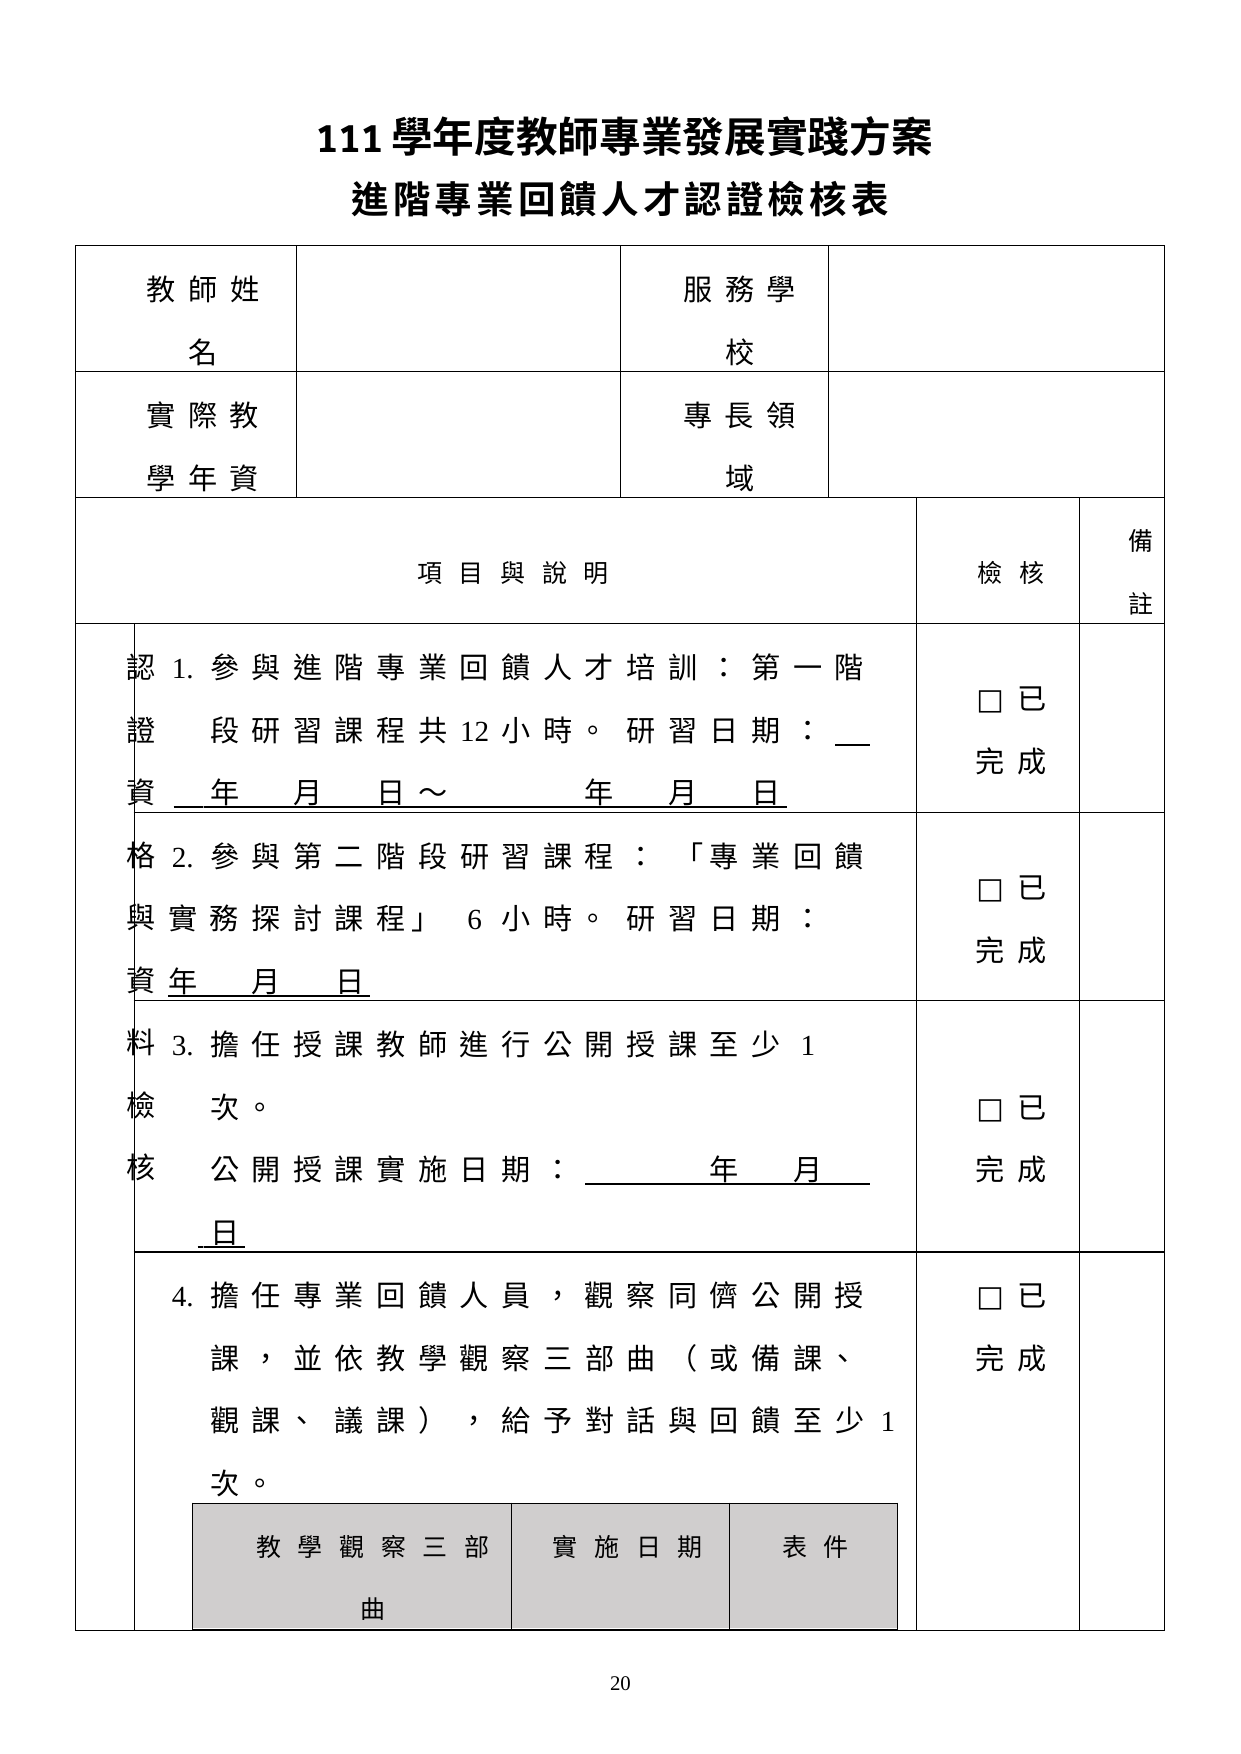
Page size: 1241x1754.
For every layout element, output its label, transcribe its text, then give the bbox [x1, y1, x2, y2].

table_header 實施日期 [512, 1504, 729, 1628]
table_cell □已完成 [917, 1001, 1079, 1251]
table_cell 項目與說明 [76, 498, 916, 623]
table_cell □已完成 [917, 624, 1079, 812]
table_cell 檢核 [917, 498, 1079, 623]
table_cell 2.參與第二階段研習課程：「專業回饋實務探討課程」6小時。研習日期： 年 月 日 [135, 813, 916, 1000]
table_header 服務學校 [621, 246, 828, 371]
table_cell [1080, 624, 1164, 812]
table_cell □已完成 [917, 813, 1079, 1000]
table_cell 專長領域 [621, 372, 828, 497]
table_cell [829, 372, 1164, 497]
table_cell [297, 372, 620, 497]
text 111學年度教師專業發展實踐方案 [78, 93, 1162, 156]
table_header 教學觀察三部曲 [193, 1504, 511, 1628]
table_header [829, 246, 1164, 371]
table_cell 1.參與進階專業回饋人才培訓：第一階段研習課程共12小時。研習日期： 年 月 日～ 年 月 日 [135, 624, 916, 812]
table_cell 實際教學年資 [76, 372, 296, 497]
table_header [297, 246, 620, 371]
table_cell 3.擔任授課教師進行公開授課至少1次。 公開授課實施日期： 年 月 日 [135, 1001, 916, 1251]
table_cell [1080, 813, 1164, 1000]
table_header 表件 [730, 1504, 897, 1628]
table_cell □已完成 [917, 1253, 1079, 1629]
table_cell 備註 [1080, 498, 1164, 623]
table_cell 認證資格 與資料檢核 [76, 624, 134, 1629]
table_cell 4.擔任專業回饋人員，觀察同儕公開授課，並依教學觀察三部曲（或備課、觀課、議課），給予對話與回饋至少1次。 [135, 1253, 916, 1629]
table_cell [1080, 1253, 1164, 1629]
subtitle 進階專業回饋人才認證檢核表 [78, 156, 1162, 218]
table_cell [1080, 1001, 1164, 1251]
table_header 教師姓名 [76, 246, 296, 371]
